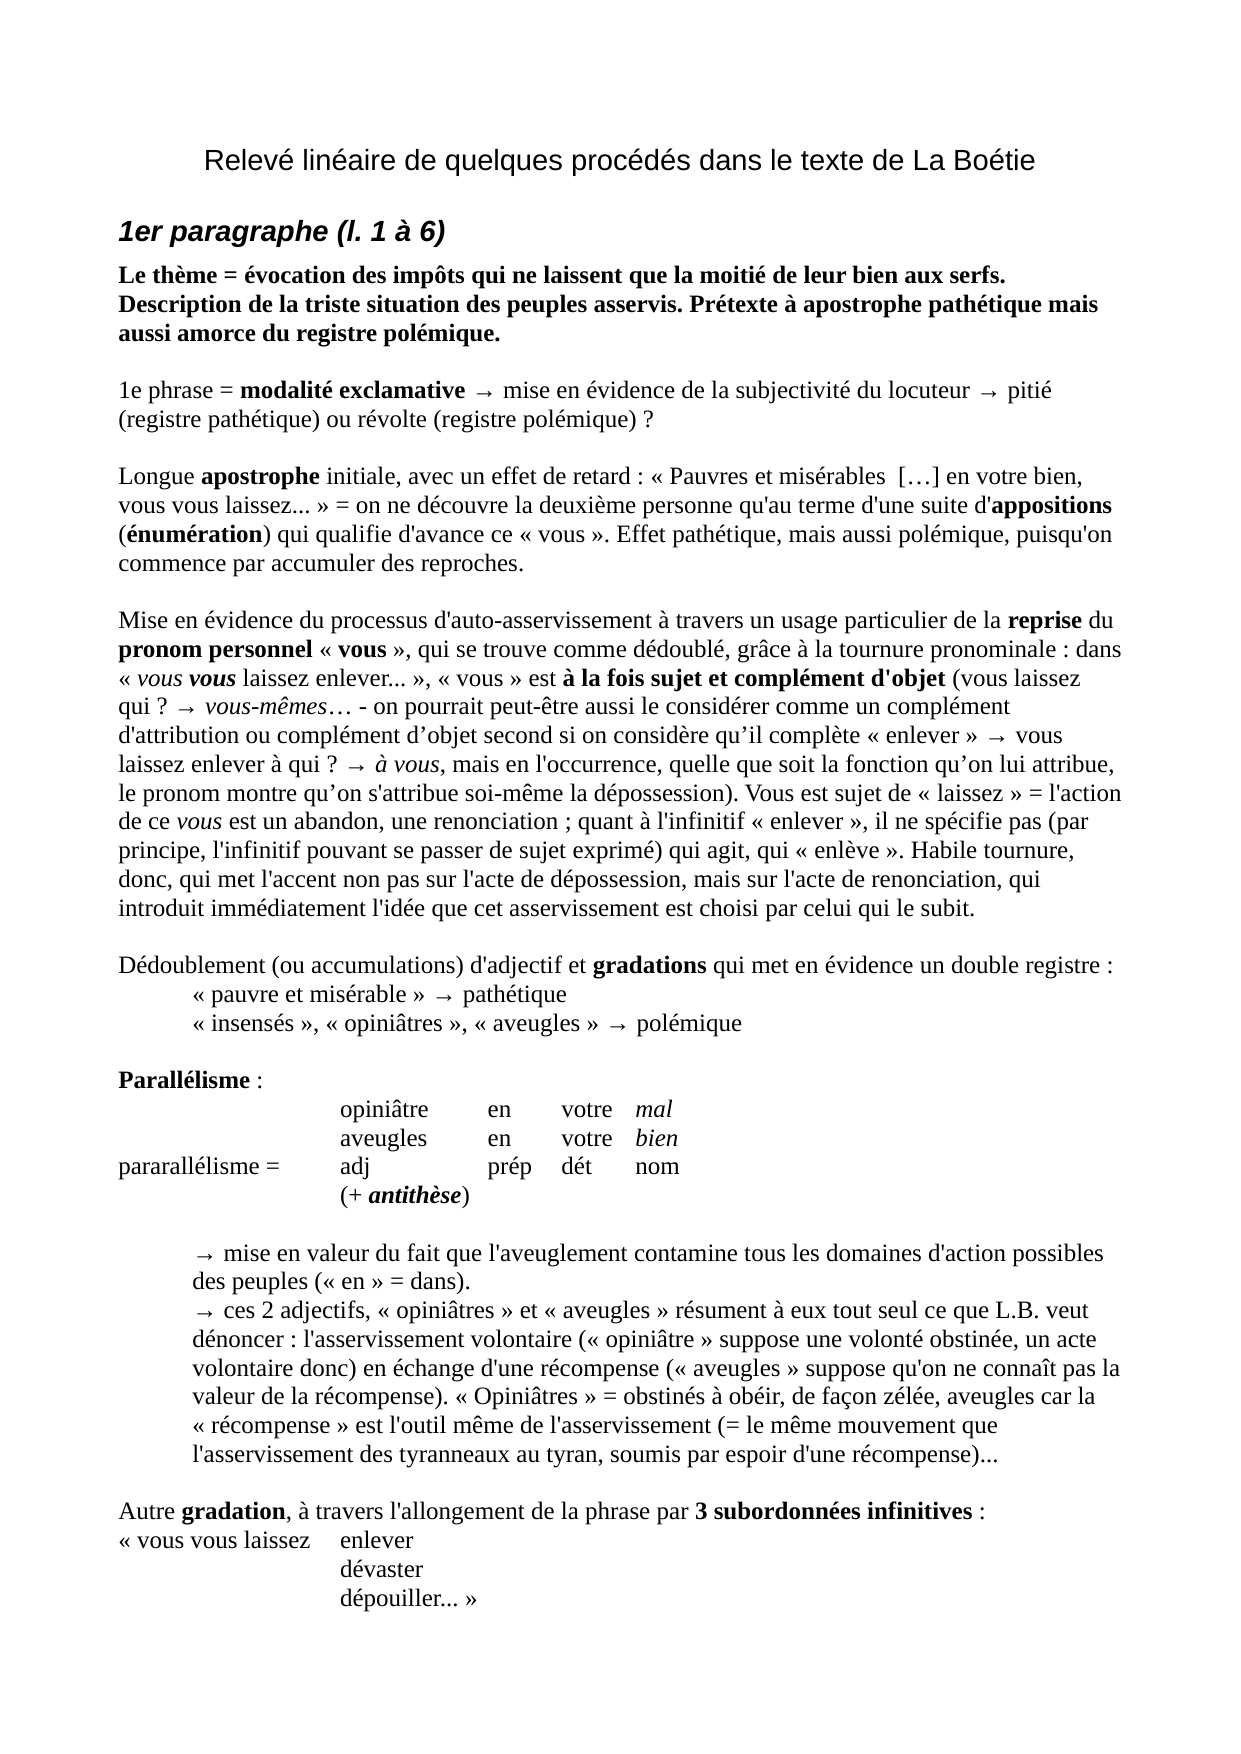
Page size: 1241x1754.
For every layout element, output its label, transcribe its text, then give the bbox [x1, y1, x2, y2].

subtitle 1er paragraphe (l. 1 à 6) [118, 214, 1122, 248]
text Longue apostrophe initiale, avec un effet de retard : « Pauvres et misérables […] en votre bien, vous vous laissez... » = on ne découvre la deuxième personne qu'au terme d'une suite d'appositions (énumération) qui qualifie d'avance ce « vous ». Effet pathétique, mais aussi polémique, puisqu'on commence par accumuler des reproches. [118, 461, 1122, 576]
text dévaster [118, 1554, 1122, 1583]
text dépouiller... » [118, 1583, 1122, 1611]
text « pauvre et misérable » → pathétique [118, 979, 1122, 1008]
text → mise en valeur du fait que l'aveuglement contamine tous les domaines d'action possibles des peuples (« en » = dans). [192, 1238, 1122, 1295]
text pararallélisme = adj prép dét nom [118, 1151, 1122, 1180]
text Autre gradation, à travers l'allongement de la phrase par 3 subordonnées infinitives : [118, 1496, 1122, 1525]
text Le thème = évocation des impôts qui ne laissent que la moitié de leur bien aux serfs. Description de la triste situation des peuples asservis. Prétexte à apostrophe pathétique mais aussi amorce du registre polémique. [118, 260, 1122, 346]
text Parallélisme : [118, 1065, 1122, 1094]
text Mise en évidence du processus d'auto-asservissement à travers un usage particulier de la reprise du pronom personnel « vous », qui se trouve comme dédoublé, grâce à la tournure pronominale : dans « vous vous laissez enlever... », « vous » est à la fois sujet et complément d'objet (vous laissez qui ? → vous-mêmes… - on pourrait peut-être aussi le considérer comme un complément d'attribution ou complément d’objet second si on considère qu’il complète « enlever » → vous laissez enlever à qui ? → à vous, mais en l'occurrence, quelle que soit la fonction qu’on lui attribue, le pronom montre qu’on s'attribue soi-même la dépossession). Vous est sujet de « laissez » = l'action de ce vous est un abandon, une renonciation ; quant à l'infinitif « enlever », il ne spécifie pas (par principe, l'infinitif pouvant se passer de sujet exprimé) qui agit, qui « enlève ». Habile tournure, donc, qui met l'accent non pas sur l'acte de dépossession, mais sur l'acte de renonciation, qui introduit immédiatement l'idée que cet asservissement est choisi par celui qui le subit. [118, 605, 1122, 921]
subtitle Relevé linéaire de quelques procédés dans le texte de La Boétie [118, 143, 1122, 177]
text Dédoublement (ou accumulations) d'adjectif et gradations qui met en évidence un double registre : [118, 950, 1122, 979]
text « insensés », « opiniâtres », « aveugles » → polémique [118, 1008, 1122, 1036]
text (+ antithèse) [118, 1180, 1122, 1209]
text → ces 2 adjectifs, « opiniâtres » et « aveugles » résument à eux tout seul ce que L.B. veut dénoncer : l'asservissement volontaire (« opiniâtre » suppose une volonté obstinée, un acte volontaire donc) en échange d'une récompense (« aveugles » suppose qu'on ne connaît pas la valeur de la récompense). « Opiniâtres » = obstinés à obéir, de façon zélée, aveugles car la « récompense » est l'outil même de l'asservissement (= le même mouvement que l'asservissement des tyranneaux au tyran, soumis par espoir d'une récompense)... [192, 1295, 1122, 1468]
text 1e phrase = modalité exclamative → mise en évidence de la subjectivité du locuteur → pitié (registre pathétique) ou révolte (registre polémique) ? [118, 375, 1122, 433]
text « vous vous laissez enlever [118, 1525, 1122, 1554]
text aveugles en votre bien [118, 1123, 1122, 1151]
text opiniâtre en votre mal [118, 1094, 1122, 1123]
